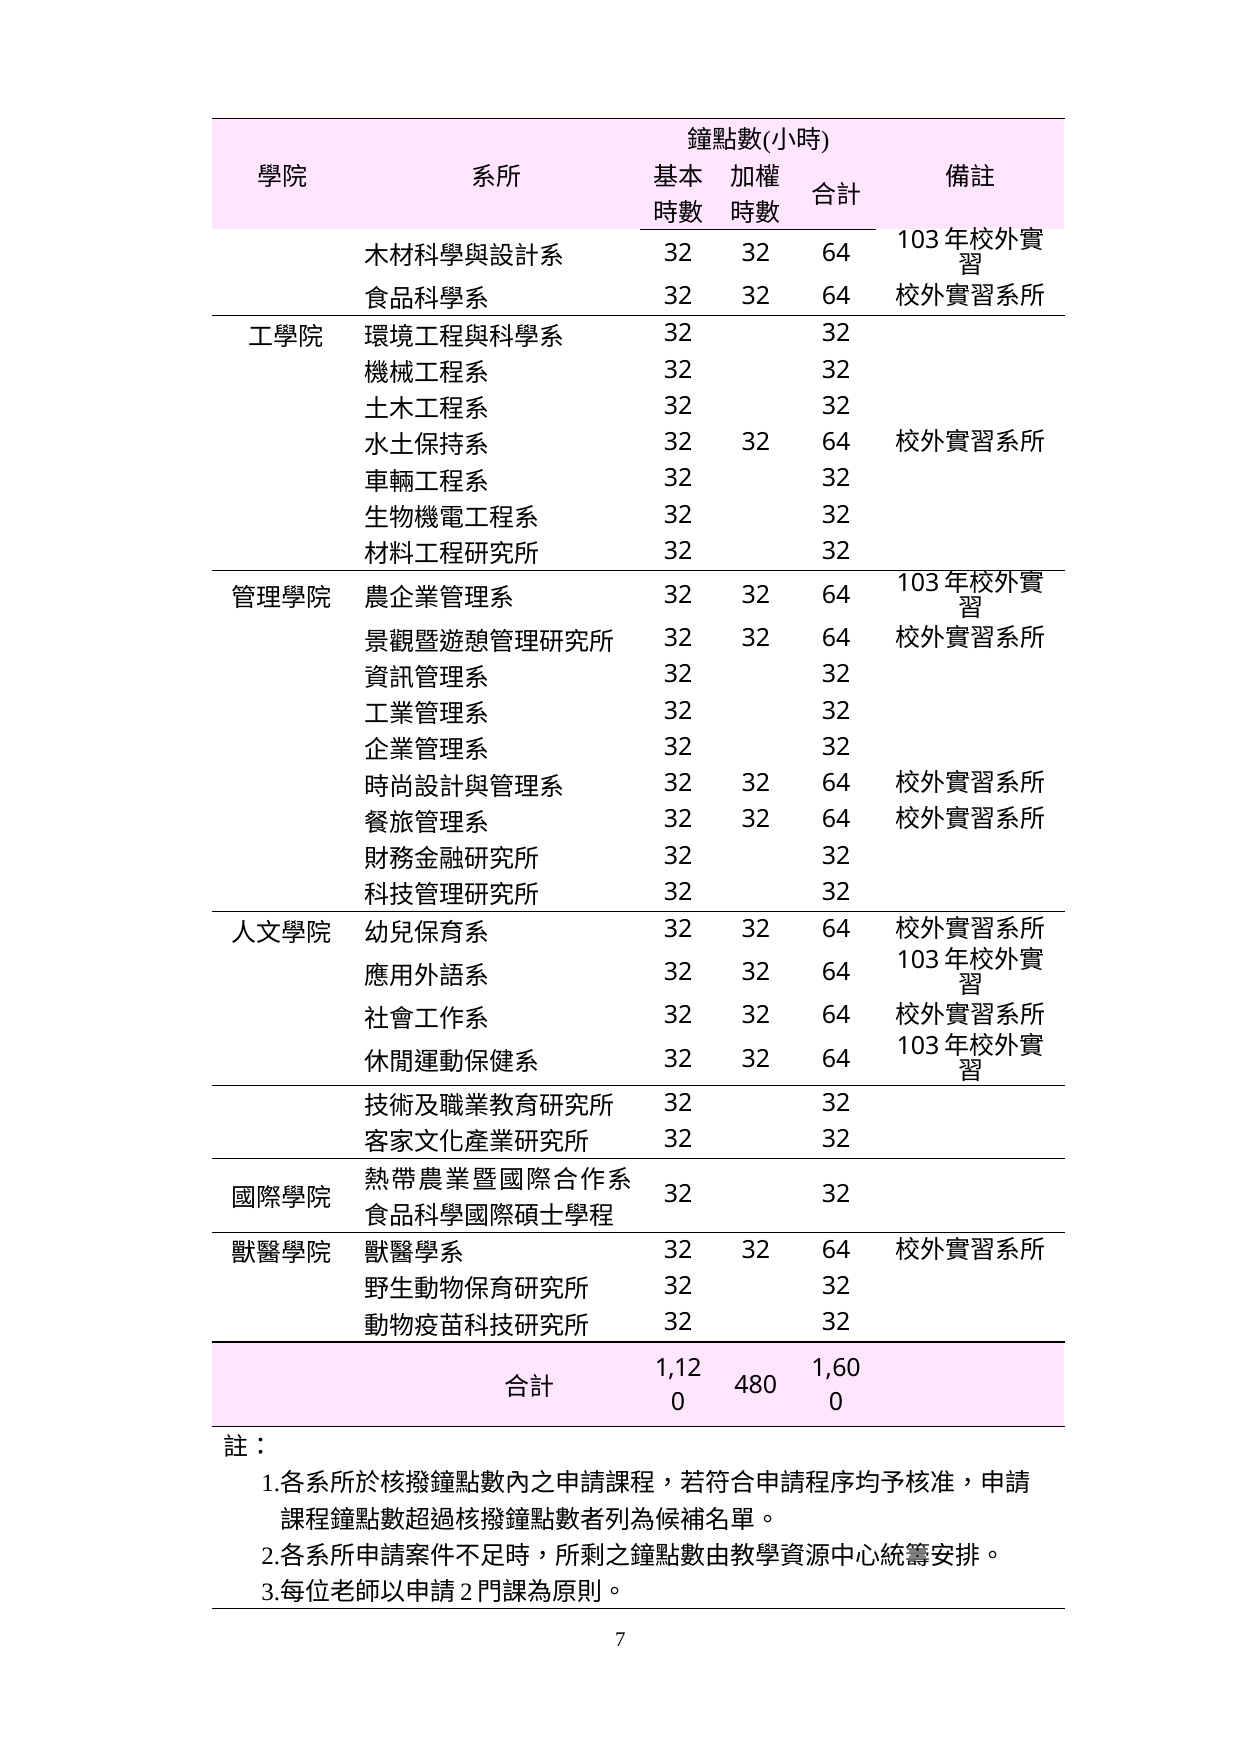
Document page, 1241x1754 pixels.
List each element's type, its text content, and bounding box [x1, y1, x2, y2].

table_cell 時尚設計與管理系 [353, 766, 640, 802]
table_cell 103年校外實習 [876, 948, 1064, 998]
table_cell 基本 時數 [640, 155, 716, 229]
table_cell 動物疫苗科技研究所 [353, 1305, 640, 1341]
table_cell 工學院 [212, 316, 353, 352]
table_cell 32 [716, 279, 795, 315]
table_cell 32 [640, 425, 716, 461]
table_cell 64 [795, 425, 876, 461]
table_cell 64 [795, 912, 876, 948]
table_cell 32 [640, 1269, 716, 1305]
table_cell 103年校外實習 [876, 1035, 1064, 1084]
table_cell 32 [795, 1305, 876, 1341]
table_cell [212, 839, 353, 875]
table_cell 32 [716, 425, 795, 461]
table_cell 64 [795, 1035, 876, 1084]
table_cell 32 [795, 1269, 876, 1305]
table_cell 車輛工程系 [353, 461, 640, 497]
table_cell [716, 353, 795, 389]
table_cell [716, 657, 795, 693]
table_cell 合計 [353, 1343, 640, 1426]
table_cell 64 [795, 230, 876, 279]
table_cell 加權 時數 [716, 155, 795, 229]
table_cell [212, 766, 353, 802]
table_cell [876, 730, 1064, 766]
table_cell 野生動物保育研究所 [353, 1269, 640, 1305]
table_cell 32 [795, 875, 876, 911]
table_header 鐘點數(小時) [640, 119, 876, 155]
table_cell [212, 1122, 353, 1158]
table_cell 64 [795, 1233, 876, 1269]
table_cell [212, 998, 353, 1034]
table_cell [876, 839, 1064, 875]
table_cell [876, 875, 1064, 911]
table_cell 校外實習系所 [876, 621, 1064, 657]
table_cell 1,600 [795, 1343, 876, 1426]
table_cell 32 [795, 316, 876, 352]
table_cell 1,120 [640, 1343, 716, 1426]
table_cell 32 [640, 621, 716, 657]
table_cell [212, 875, 353, 911]
table_cell 32 [640, 230, 716, 279]
table_cell [212, 1086, 353, 1122]
table_cell [212, 657, 353, 693]
table_cell 財務金融研究所 [353, 839, 640, 875]
table_cell [876, 1305, 1064, 1341]
table_cell [876, 657, 1064, 693]
table_header 系所 [353, 119, 640, 229]
table_cell [212, 621, 353, 657]
table_cell 32 [795, 839, 876, 875]
table_cell [716, 389, 795, 425]
table_cell 32 [716, 571, 795, 621]
table_cell 32 [640, 389, 716, 425]
table_cell [876, 389, 1064, 425]
table_cell [876, 1269, 1064, 1305]
table_cell 32 [716, 998, 795, 1034]
table_cell 32 [640, 461, 716, 497]
table_cell 工業管理系 [353, 694, 640, 730]
table_cell 32 [640, 948, 716, 998]
table_cell [876, 1159, 1064, 1232]
table_cell 校外實習系所 [876, 998, 1064, 1034]
table_cell [212, 279, 353, 315]
table_cell 32 [795, 498, 876, 534]
table_cell 資訊管理系 [353, 657, 640, 693]
table_cell 103年校外實習 [876, 571, 1064, 621]
table_cell 64 [795, 621, 876, 657]
table_cell [876, 534, 1064, 570]
table_cell 32 [716, 1035, 795, 1084]
table_cell 餐旅管理系 [353, 802, 640, 838]
table_cell 32 [640, 694, 716, 730]
table_cell [212, 694, 353, 730]
table_cell 32 [640, 279, 716, 315]
table_cell 校外實習系所 [876, 1233, 1064, 1269]
table_header 備註 [876, 119, 1064, 229]
table_cell [716, 694, 795, 730]
table_cell 土木工程系 [353, 389, 640, 425]
table_cell 32 [640, 1086, 716, 1122]
table_cell [716, 534, 795, 570]
table_cell 32 [716, 948, 795, 998]
table_cell 校外實習系所 [876, 802, 1064, 838]
table_cell [716, 1086, 795, 1122]
table_cell 32 [640, 730, 716, 766]
table_cell 32 [716, 766, 795, 802]
table_cell [876, 1122, 1064, 1158]
table_cell 農企業管理系 [353, 571, 640, 621]
table_cell [212, 802, 353, 838]
table_cell [212, 534, 353, 570]
table_cell 32 [795, 694, 876, 730]
table_cell [876, 694, 1064, 730]
table_cell 32 [716, 621, 795, 657]
table_cell 32 [795, 534, 876, 570]
table_cell 人文學院 [212, 912, 353, 948]
table_cell 64 [795, 571, 876, 621]
table_cell 幼兒保育系 [353, 912, 640, 948]
table_header 學院 [212, 119, 353, 229]
table_cell [716, 1305, 795, 1341]
table_cell 獸醫學系 [353, 1233, 640, 1269]
table_cell 32 [640, 353, 716, 389]
table_cell 景觀暨遊憩管理研究所 [353, 621, 640, 657]
table_cell 32 [795, 657, 876, 693]
table_cell 32 [640, 839, 716, 875]
table_cell 獸醫學院 [212, 1233, 353, 1269]
table_cell 64 [795, 802, 876, 838]
table_cell 32 [640, 1159, 716, 1232]
table_cell [212, 1269, 353, 1305]
table_cell 32 [795, 1159, 876, 1232]
table_cell 食品科學系 [353, 279, 640, 315]
table_cell 水土保持系 [353, 425, 640, 461]
table_cell 熱帶農業暨國際合作系食品科學國際碩士學程 [353, 1159, 640, 1232]
table_cell [212, 389, 353, 425]
table_cell 32 [795, 353, 876, 389]
table_cell 480 [716, 1343, 795, 1426]
table_cell [716, 1269, 795, 1305]
table_cell [716, 1122, 795, 1158]
table_cell 環境工程與科學系 [353, 316, 640, 352]
table_cell [716, 839, 795, 875]
table_cell [716, 875, 795, 911]
table_cell 32 [640, 316, 716, 352]
table_cell [716, 498, 795, 534]
table_cell 註： 1.各系所於核撥鐘點數內之申請課程，若符合申請程序均予核准，申請課程鐘點數超過核撥鐘點數者列為候補名單。 2.各系所申請案件不足時，所剩之鐘點數由教學資源中心統籌安排。 3.每位老師以申請2門課為原則。 [212, 1427, 1064, 1608]
table_cell 32 [640, 1233, 716, 1269]
table_cell 32 [795, 461, 876, 497]
table_cell 32 [716, 802, 795, 838]
table_cell [212, 948, 353, 998]
table_cell 32 [716, 1233, 795, 1269]
table_cell 32 [640, 1305, 716, 1341]
table_cell [212, 1343, 353, 1426]
table_cell 應用外語系 [353, 948, 640, 998]
table_cell 32 [640, 571, 716, 621]
table_cell [876, 1086, 1064, 1122]
table_cell 校外實習系所 [876, 425, 1064, 461]
table_cell 32 [716, 230, 795, 279]
table_cell [876, 461, 1064, 497]
table_cell 合計 [795, 155, 876, 229]
table_cell 客家文化產業研究所 [353, 1122, 640, 1158]
table_cell [212, 730, 353, 766]
table_cell [212, 1035, 353, 1084]
table_cell 32 [640, 912, 716, 948]
table_cell 32 [640, 657, 716, 693]
table_cell 32 [640, 1122, 716, 1158]
table_cell 32 [640, 534, 716, 570]
table_cell [716, 316, 795, 352]
table_cell [716, 730, 795, 766]
table_cell 校外實習系所 [876, 766, 1064, 802]
table_cell 32 [640, 875, 716, 911]
table_cell 校外實習系所 [876, 279, 1064, 315]
table_cell 材料工程研究所 [353, 534, 640, 570]
table_cell [876, 498, 1064, 534]
table_cell 32 [640, 498, 716, 534]
table_cell [716, 1159, 795, 1232]
table_cell [876, 353, 1064, 389]
table_cell 技術及職業教育研究所 [353, 1086, 640, 1122]
table_cell [212, 1305, 353, 1341]
table_cell 科技管理研究所 [353, 875, 640, 911]
table_cell 64 [795, 998, 876, 1034]
table_cell 32 [640, 1035, 716, 1084]
table_cell 32 [795, 1122, 876, 1158]
table_cell [876, 316, 1064, 352]
table_cell 校外實習系所 [876, 912, 1064, 948]
table_cell [212, 353, 353, 389]
table_cell 管理學院 [212, 571, 353, 621]
table_cell 國際學院 [212, 1159, 353, 1232]
table_cell [212, 425, 353, 461]
table_cell [212, 461, 353, 497]
table_cell 32 [716, 912, 795, 948]
table_cell 103年校外實習 [876, 229, 1064, 279]
table_cell [212, 498, 353, 534]
table_cell 生物機電工程系 [353, 498, 640, 534]
table_cell [716, 461, 795, 497]
table_cell 64 [795, 766, 876, 802]
table_cell [212, 229, 353, 279]
table_cell 32 [640, 802, 716, 838]
table_cell 64 [795, 948, 876, 998]
table_cell 機械工程系 [353, 353, 640, 389]
table_cell 木材科學與設計系 [353, 229, 640, 279]
table_cell 32 [640, 766, 716, 802]
table_cell 32 [640, 998, 716, 1034]
table_cell 社會工作系 [353, 998, 640, 1034]
table_cell 32 [795, 730, 876, 766]
table_cell 企業管理系 [353, 730, 640, 766]
table_cell 休閒運動保健系 [353, 1035, 640, 1084]
table_cell 32 [795, 1086, 876, 1122]
table_cell 32 [795, 389, 876, 425]
table_cell 64 [795, 279, 876, 315]
table_cell [876, 1343, 1064, 1426]
